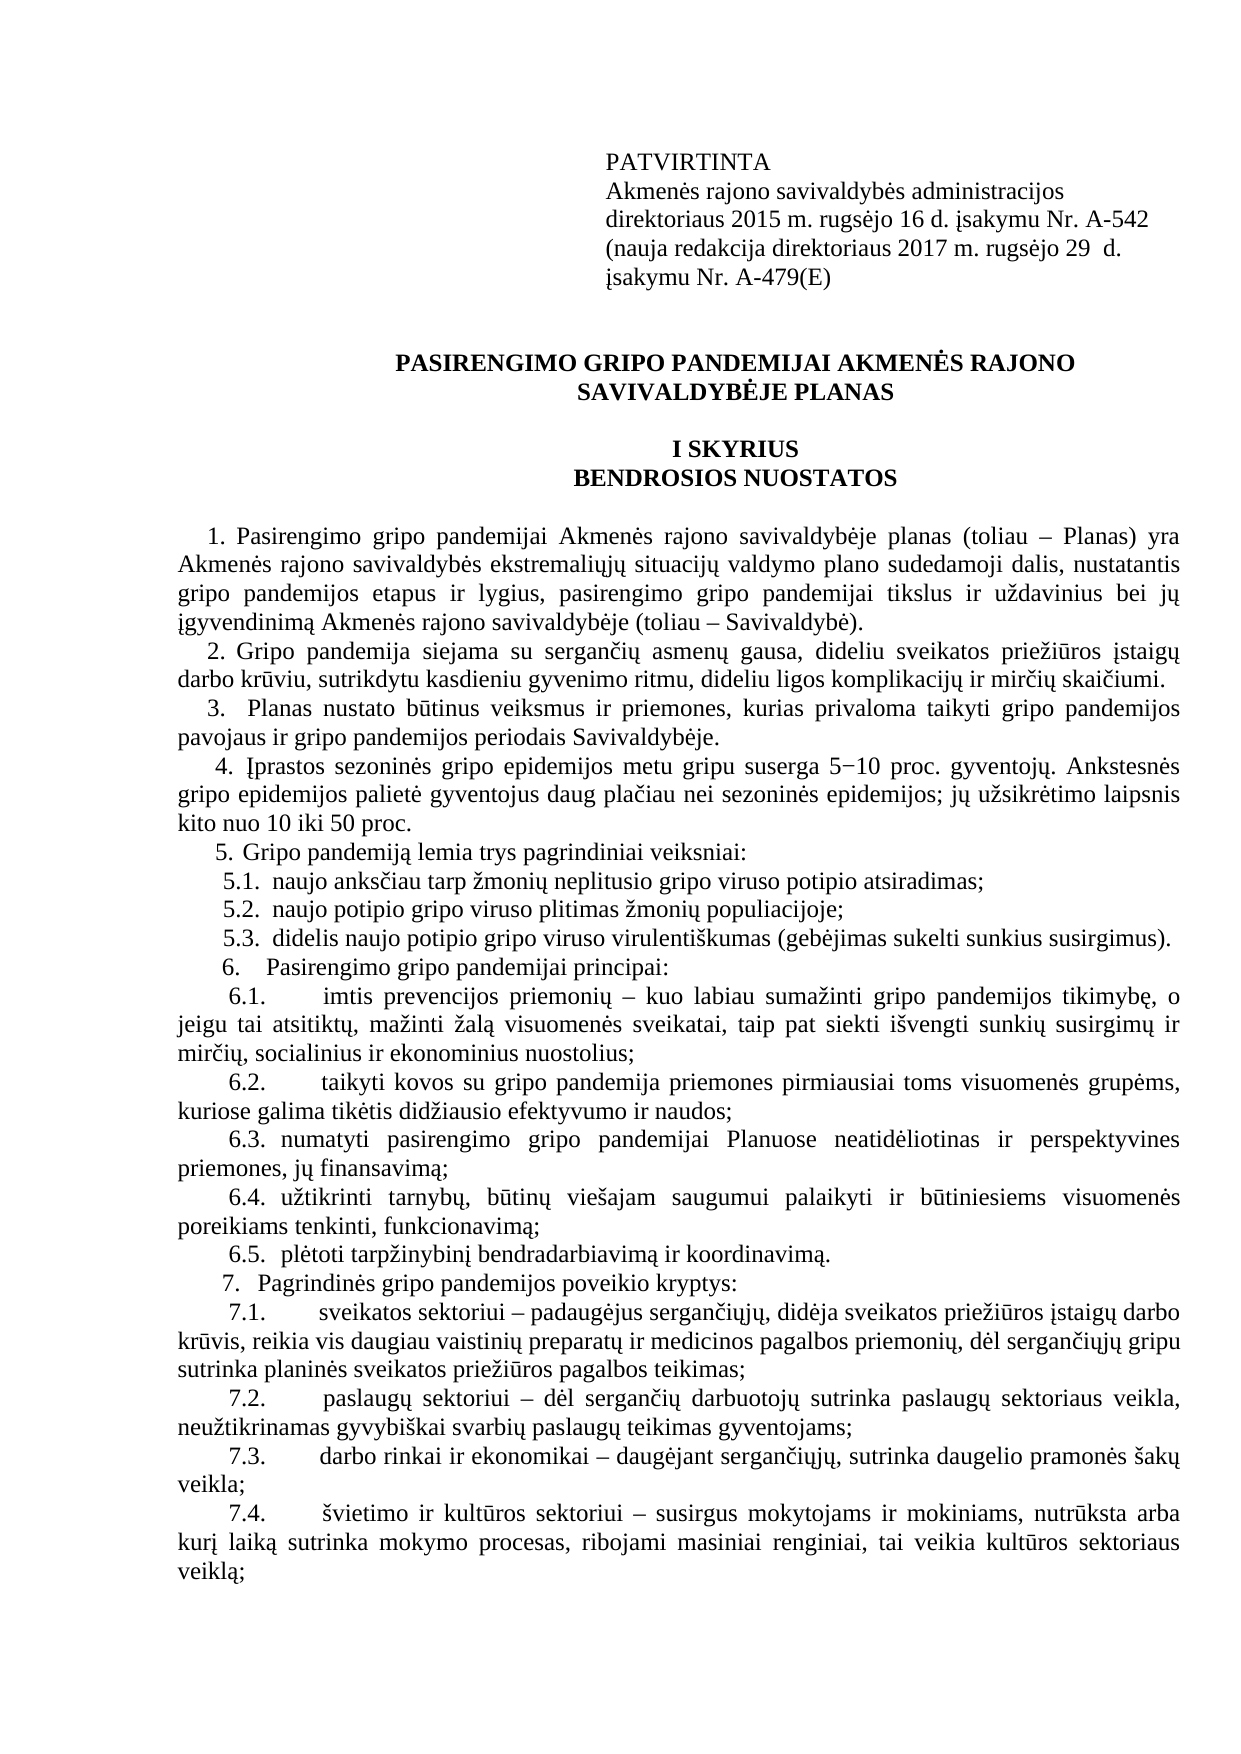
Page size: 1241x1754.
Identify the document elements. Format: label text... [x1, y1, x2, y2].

text 7.2. paslaugų sektoriui – dėl sergančių darbuotojų sutrinka paslaugų sektoriaus veikla, neužtikrinamas gyvybiškai svarbių paslaugų teikimas gyventojams; [177, 1383, 1181, 1441]
text PASIRENGIMO GRIPO PANDEMIJAI AKMENĖS RAJONO SAVIVALDYBĖJE PLANAS [290, 348, 1181, 406]
text BENDROSIOS NUOSTATOS [290, 463, 1181, 492]
text I SKYRIUS [290, 434, 1181, 463]
text 3. Planas nustato būtinus veiksmus ir priemones, kurias privaloma taikyti gripo pandemijos pavojaus ir gripo pandemijos periodais Savivaldybėje. [177, 693, 1181, 751]
text įsakymu Nr. A-479(E) [177, 262, 1181, 291]
text 6. Pasirengimo gripo pandemijai principai: [222, 952, 1181, 981]
text 6.4. užtikrinti tarnybų, būtinų viešajam saugumui palaikyti ir būtiniesiems visuomenės poreikiams tenkinti, funkcionavimą; [177, 1182, 1181, 1239]
text 6.2. taikyti kovos su gripo pandemija priemones pirmiausiai toms visuomenės grupėms, kuriose galima tikėtis didžiausio efektyvumo ir naudos; [177, 1067, 1181, 1124]
text direktoriaus 2015 m. rugsėjo 16 d. įsakymu Nr. A-542 [177, 204, 1181, 233]
text 5. Gripo pandemiją lemia trys pagrindiniai veiksniai: [148, 837, 1181, 866]
text (nauja redakcija direktoriaus 2017 m. rugsėjo 29 d. [177, 233, 1181, 262]
text PATVIRTINTA [177, 147, 1181, 176]
text 1. Pasirengimo gripo pandemijai Akmenės rajono savivaldybėje planas (toliau – Planas) yra Akmenės rajono savivaldybės ekstremaliųjų situacijų valdymo plano sudedamoji dalis, nustatantis gripo pandemijos etapus ir lygius, pasirengimo gripo pandemijai tikslus ir uždavinius bei jų įgyvendinimą Akmenės rajono savivaldybėje (toliau – Savivaldybė). [177, 521, 1181, 636]
text 5.2. naujo potipio gripo viruso plitimas žmonių populiacijoje; [223, 894, 1181, 923]
text 7.3. darbo rinkai ir ekonomikai – daugėjant sergančiųjų, sutrinka daugelio pramonės šakų veikla; [177, 1441, 1181, 1498]
text 4. Įprastos sezoninės gripo epidemijos metu gripu suserga 5−10 proc. gyventojų. Ankstesnės gripo epidemijos palietė gyventojus daug plačiau nei sezoninės epidemijos; jų užsikrėtimo laipsnis kito nuo 10 iki 50 proc. [177, 751, 1181, 837]
text 7. Pagrindinės gripo pandemijos poveikio kryptys: [222, 1268, 1181, 1297]
text 2. Gripo pandemija siejama su sergančių asmenų gausa, dideliu sveikatos priežiūros įstaigų darbo krūviu, sutrikdytu kasdieniu gyvenimo ritmu, dideliu ligos komplikacijų ir mirčių skaičiumi. [177, 636, 1181, 693]
text 7.1. sveikatos sektoriui – padaugėjus sergančiųjų, didėja sveikatos priežiūros įstaigų darbo krūvis, reikia vis daugiau vaistinių preparatų ir medicinos pagalbos priemonių, dėl sergančiųjų gripu sutrinka planinės sveikatos priežiūros pagalbos teikimas; [177, 1297, 1181, 1383]
text 5.3. didelis naujo potipio gripo viruso virulentiškumas (gebėjimas sukelti sunkius susirgimus). [223, 923, 1181, 952]
text 6.5. plėtoti tarpžinybinį bendradarbiavimą ir koordinavimą. [228, 1239, 1181, 1268]
text 5.1. naujo anksčiau tarp žmonių neplitusio gripo viruso potipio atsiradimas; [223, 866, 1181, 894]
text Akmenės rajono savivaldybės administracijos [177, 176, 1181, 204]
text 6.1. imtis prevencijos priemonių – kuo labiau sumažinti gripo pandemijos tikimybę, o jeigu tai atsitiktų, mažinti žalą visuomenės sveikatai, taip pat siekti išvengti sunkių susirgimų ir mirčių, socialinius ir ekonominius nuostolius; [177, 981, 1181, 1067]
text 6.3. numatyti pasirengimo gripo pandemijai Planuose neatidėliotinas ir perspektyvines priemones, jų finansavimą; [177, 1124, 1181, 1182]
text 7.4. švietimo ir kultūros sektoriui – susirgus mokytojams ir mokiniams, nutrūksta arba kurį laiką sutrinka mokymo procesas, ribojami masiniai renginiai, tai veikia kultūros sektoriaus veiklą; [177, 1498, 1181, 1584]
